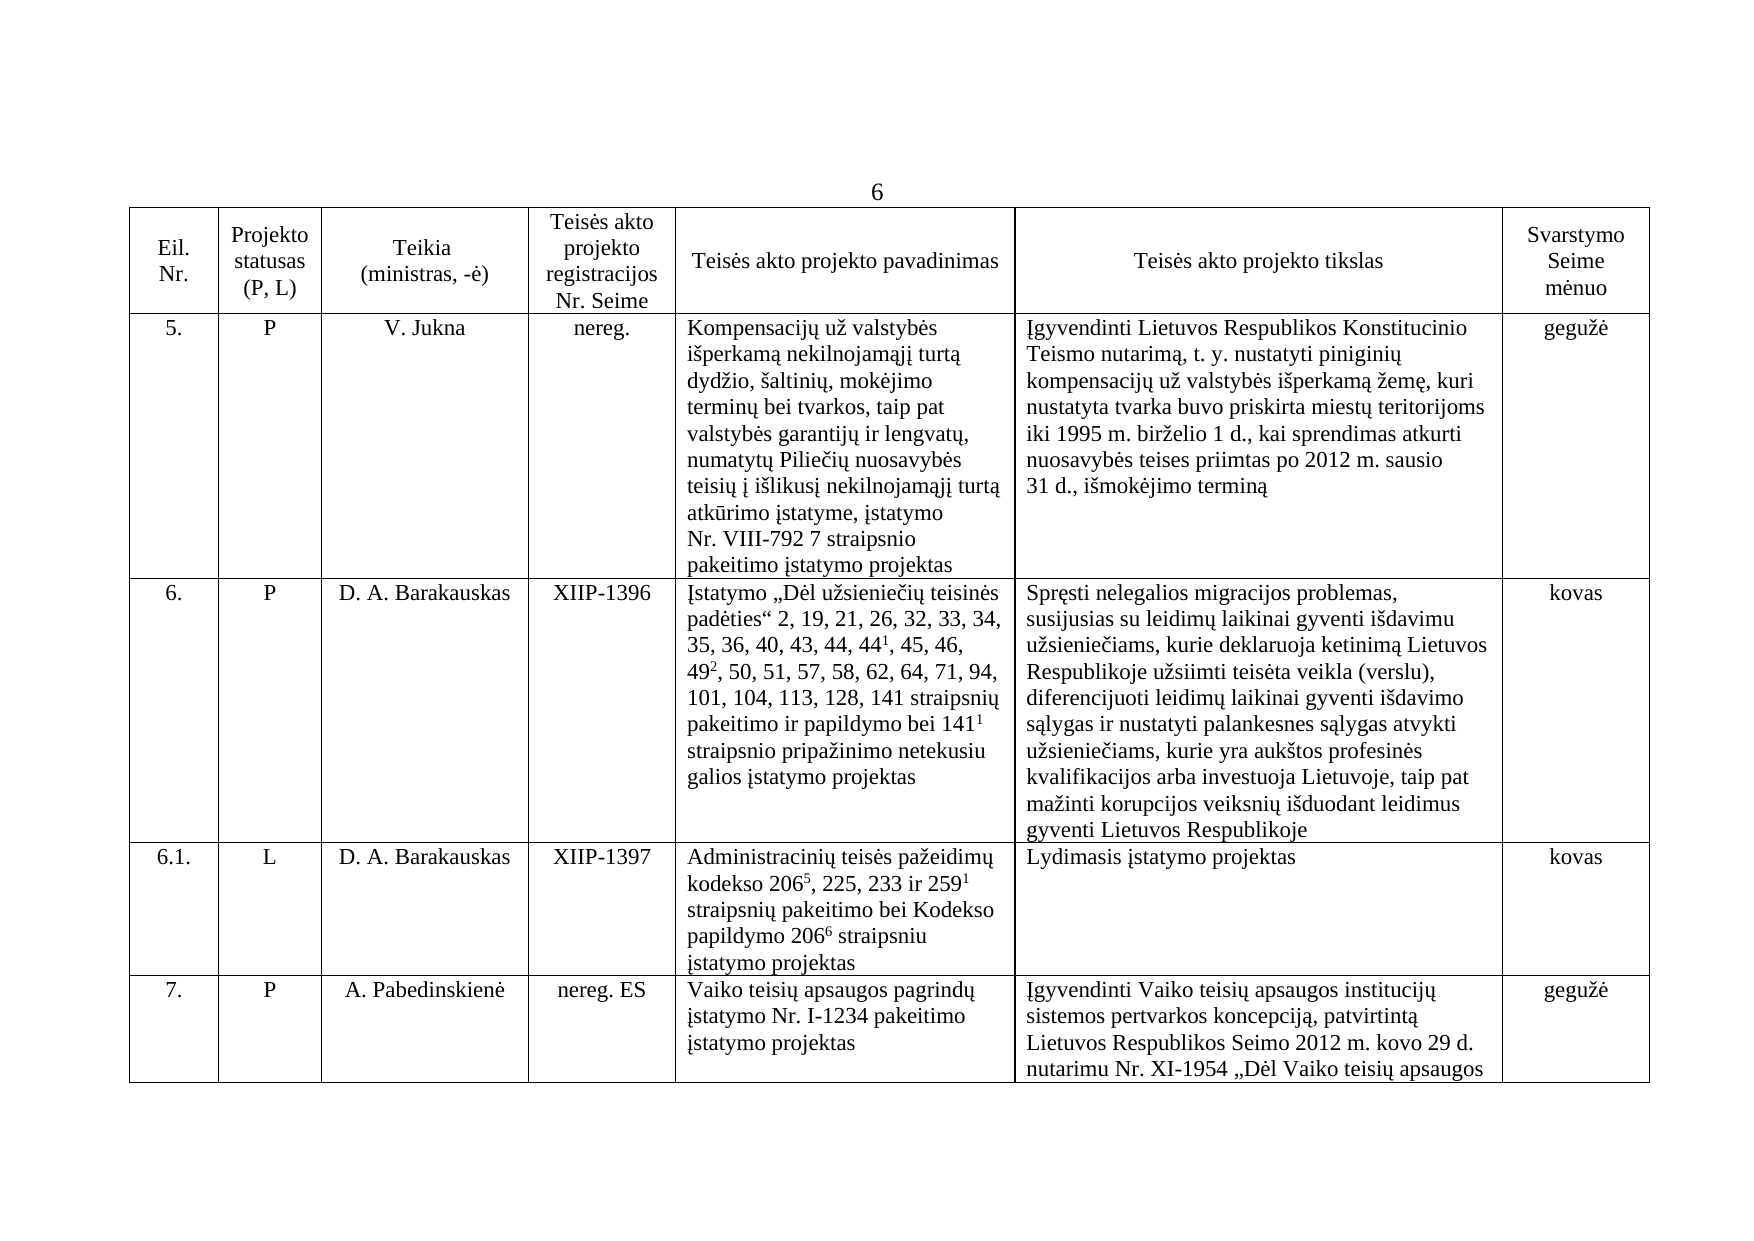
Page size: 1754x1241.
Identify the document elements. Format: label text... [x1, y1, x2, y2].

table_cell D. A. Barakauskas [322, 579, 528, 842]
table_header Teisės akto projekto tikslas [1016, 208, 1502, 313]
table_cell Lydimasis įstatymo projektas [1016, 843, 1502, 975]
table_header Projekto statusas (P, L) [219, 208, 321, 313]
table_cell 7. [130, 976, 218, 1082]
table_cell P [219, 976, 321, 1082]
table_cell 6. [130, 579, 218, 842]
table_cell L [219, 843, 321, 975]
table_cell 6.1. [130, 843, 218, 975]
table_header Teisės akto projekto pavadinimas [676, 208, 1014, 313]
table_cell Įgyvendinti Vaiko teisių apsaugos institucijų sistemos pertvarkos koncepciją, patvirtintą Lietuvos Respublikos Seimo 2012 m. kovo 29 d. nutarimu Nr. XI-1954 „Dėl Vaiko teisių apsaugos [1016, 976, 1502, 1082]
table_cell Įgyvendinti Lietuvos Respublikos Konstitucinio Teismo nutarimą, t. y. nustatyti piniginių kompensacijų už valstybės išperkamą žemę, kuri nustatyta tvarka buvo priskirta miestų teritorijoms iki 1995 m. birželio 1 d., kai sprendimas atkurti nuosavybės teises priimtas po 2012 m. sausio 31 d., išmokėjimo terminą [1016, 314, 1502, 578]
table_cell Administracinių teisės pažeidimų kodekso 2065, 225, 233 ir 2591 straipsnių pakeitimo bei Kodekso papildymo 2066 straipsniu įstatymo projektas [676, 843, 1014, 975]
table_header Teikia (ministras, -ė) [322, 208, 528, 313]
table_cell D. A. Barakauskas [322, 843, 528, 975]
table_cell Įstatymo „Dėl užsieniečių teisinės padėties“ 2, 19, 21, 26, 32, 33, 34, 35, 36, 40, 43, 44, 441, 45, 46, 492, 50, 51, 57, 58, 62, 64, 71, 94, 101, 104, 113, 128, 141 straipsnių pakeitimo ir papildymo bei 1411 straipsnio pripažinimo netekusiu galios įstatymo projektas [676, 579, 1014, 842]
table_header Svarstymo Seime mėnuo [1503, 208, 1649, 313]
table_header Eil. Nr. [130, 208, 218, 313]
table_cell Spręsti nelegalios migracijos problemas, susijusias su leidimų laikinai gyventi išdavimu užsieniečiams, kurie deklaruoja ketinimą Lietuvos Respublikoje užsiimti teisėta veikla (verslu), diferencijuoti leidimų laikinai gyventi išdavimo sąlygas ir nustatyti palankesnes sąlygas atvykti užsieniečiams, kurie yra aukštos profesinės kvalifikacijos arba investuoja Lietuvoje, taip pat mažinti korupcijos veiksnių išduodant leidimus gyventi Lietuvos Respublikoje [1016, 579, 1502, 842]
table_cell Vaiko teisių apsaugos pagrindų įstatymo Nr. I-1234 pakeitimo įstatymo projektas [676, 976, 1014, 1082]
table_cell kovas [1503, 843, 1649, 975]
table_cell 5. [130, 314, 218, 578]
table_cell gegužė [1503, 314, 1649, 578]
table_cell gegužė [1503, 976, 1649, 1082]
table_cell Kompensacijų už valstybės išperkamą nekilnojamąjį turtą dydžio, šaltinių, mokėjimo terminų bei tvarkos, taip pat valstybės garantijų ir lengvatų, numatytų Piliečių nuosavybės teisių į išlikusį nekilnojamąjį turtą atkūrimo įstatyme, įstatymo Nr. VIII-792 7 straipsnio pakeitimo įstatymo projektas [676, 314, 1014, 578]
table_cell nereg. ES [529, 976, 675, 1082]
table_cell kovas [1503, 579, 1649, 842]
table_header Teisės akto projekto registracijos Nr. Seime [529, 208, 675, 313]
table_cell P [219, 314, 321, 578]
table_cell XIIP-1397 [529, 843, 675, 975]
table_cell nereg. [529, 314, 675, 578]
table_cell V. Jukna [322, 314, 528, 578]
table_cell A. Pabedinskienė [322, 976, 528, 1082]
table_cell XIIP-1396 [529, 579, 675, 842]
table_cell P [219, 579, 321, 842]
